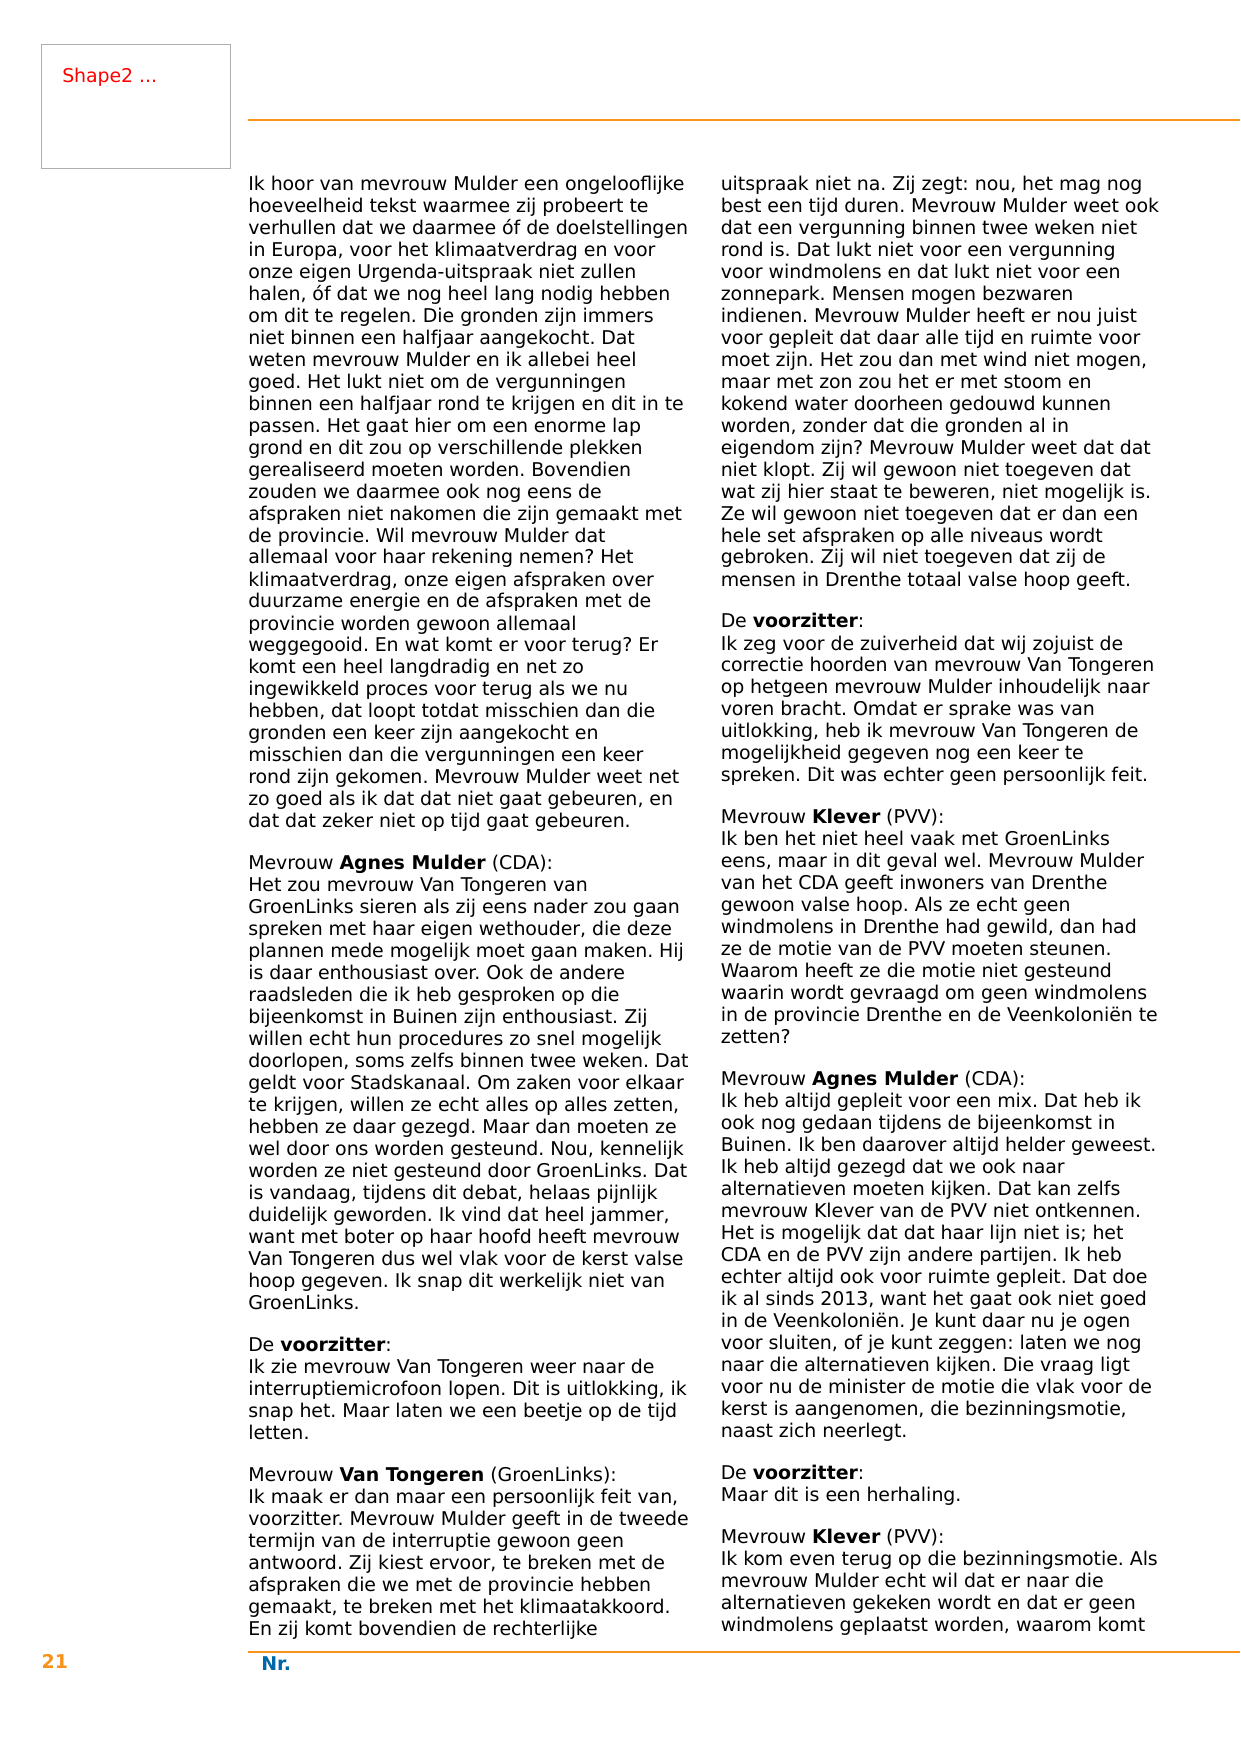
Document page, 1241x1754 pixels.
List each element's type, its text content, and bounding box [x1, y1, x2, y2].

text uitspraak niet na. Zij zegt: nou, het mag nog best een tijd duren. Mevrouw Mulder weet ook dat een vergunning binnen twee weken niet rond is. Dat lukt niet voor een vergunning voor windmolens en dat lukt niet voor een zonnepark. Mensen mogen bezwaren indienen. Mevrouw Mulder heeft er nou juist voor gepleit dat daar alle tijd en ruimte voor moet zijn. Het zou dan met wind niet mogen, maar met zon zou het er met stoom en kokend water doorheen gedouwd kunnen worden, zonder dat die gronden al in eigendom zijn? Mevrouw Mulder weet dat dat niet klopt. Zij wil gewoon niet toegeven dat wat zij hier staat te beweren, niet mogelijk is. Ze wil gewoon niet toegeven dat er dan een hele set afspraken op alle niveaus wordt gebroken. Zij wil niet toegeven dat zij de mensen in Drenthe totaal valse hoop geeft. [721, 173, 1163, 590]
text Mevrouw Agnes Mulder (CDA): [721, 1068, 1163, 1090]
text Mevrouw Van Tongeren (GroenLinks): [248, 1464, 691, 1486]
text Mevrouw Klever (PVV): [721, 806, 1163, 828]
text Het zou mevrouw Van Tongeren van GroenLinks sieren als zij eens nader zou gaan spreken met haar eigen wethouder, die deze plannen mede mogelijk moet gaan maken. Hij is daar enthousiast over. Ook de andere raadsleden die ik heb gesproken op die bijeenkomst in Buinen zijn enthousiast. Zij willen echt hun procedures zo snel mogelijk doorlopen, soms zelfs binnen twee weken. Dat geldt voor Stadskanaal. Om zaken voor elkaar te krijgen, willen ze echt alles op alles zetten, hebben ze daar gezegd. Maar dan moeten ze wel door ons worden gesteund. Nou, kennelijk worden ze niet gesteund door GroenLinks. Dat is vandaag, tijdens dit debat, helaas pijnlijk duidelijk geworden. Ik vind dat heel jammer, want met boter op haar hoofd heeft mevrouw Van Tongeren dus wel vlak voor de kerst valse hoop gegeven. Ik snap dit werkelijk niet van GroenLinks. [248, 874, 691, 1314]
text Ik kom even terug op die bezinningsmotie. Als mevrouw Mulder echt wil dat er naar die alternatieven gekeken wordt en dat er geen windmolens geplaatst worden, waarom komt [721, 1548, 1163, 1636]
text Ik hoor van mevrouw Mulder een ongelooflijke hoeveelheid tekst waarmee zij probeert te verhullen dat we daarmee óf de doelstellingen in Europa, voor het klimaatverdrag en voor onze eigen Urgenda-uitspraak niet zullen halen, óf dat we nog heel lang nodig hebben om dit te regelen. Die gronden zijn immers niet binnen een halfjaar aangekocht. Dat weten mevrouw Mulder en ik allebei heel goed. Het lukt niet om de vergunningen binnen een halfjaar rond te krijgen en dit in te passen. Het gaat hier om een enorme lap grond en dit zou op verschillende plekken gerealiseerd moeten worden. Bovendien zouden we daarmee ook nog eens de afspraken niet nakomen die zijn gemaakt met de provincie. Wil mevrouw Mulder dat allemaal voor haar rekening nemen? Het klimaatverdrag, onze eigen afspraken over duurzame energie en de afspraken met de provincie worden gewoon allemaal weggegooid. En wat komt er voor terug? Er komt een heel langdradig en net zo ingewikkeld proces voor terug als we nu hebben, dat loopt totdat misschien dan die gronden een keer zijn aangekocht en misschien dan die vergunningen een keer rond zijn gekomen. Mevrouw Mulder weet net zo goed als ik dat dat niet gaat gebeuren, en dat dat zeker niet op tijd gaat gebeuren. [248, 173, 691, 832]
text Maar dit is een herhaling. [721, 1484, 1163, 1506]
text De voorzitter: [248, 1334, 691, 1356]
text Mevrouw Klever (PVV): [721, 1526, 1163, 1548]
text Ik heb altijd gepleit voor een mix. Dat heb ik ook nog gedaan tijdens de bijeenkomst in Buinen. Ik ben daarover altijd helder geweest. Ik heb altijd gezegd dat we ook naar alternatieven moeten kijken. Dat kan zelfs mevrouw Klever van de PVV niet ontkennen. Het is mogelijk dat dat haar lijn niet is; het CDA en de PVV zijn andere partijen. Ik heb echter altijd ook voor ruimte gepleit. Dat doe ik al sinds 2013, want het gaat ook niet goed in de Veenkoloniën. Je kunt daar nu je ogen voor sluiten, of je kunt zeggen: laten we nog naar die alternatieven kijken. Die vraag ligt voor nu de minister de motie die vlak voor de kerst is aangenomen, die bezinningsmotie, naast zich neerlegt. [721, 1090, 1163, 1442]
text Ik zie mevrouw Van Tongeren weer naar de interruptiemicrofoon lopen. Dit is uitlokking, ik snap het. Maar laten we een beetje op de tijd letten. [248, 1356, 691, 1444]
text De voorzitter: [721, 1462, 1163, 1484]
text Ik maak er dan maar een persoonlijk feit van, voorzitter. Mevrouw Mulder geeft in de tweede termijn van de interruptie gewoon geen antwoord. Zij kiest ervoor, te breken met de afspraken die we met de provincie hebben gemaakt, te breken met het klimaatakkoord. En zij komt bovendien de rechterlijke [248, 1486, 691, 1639]
text Ik zeg voor de zuiverheid dat wij zojuist de correctie hoorden van mevrouw Van Tongeren op hetgeen mevrouw Mulder inhoudelijk naar voren bracht. Omdat er sprake was van uitlokking, heb ik mevrouw Van Tongeren de mogelijkheid gegeven nog een keer te spreken. Dit was echter geen persoonlijk feit. [721, 632, 1163, 786]
text Ik ben het niet heel vaak met GroenLinks eens, maar in dit geval wel. Mevrouw Mulder van het CDA geeft inwoners van Drenthe gewoon valse hoop. Als ze echt geen windmolens in Drenthe had gewild, dan had ze de motie van de PVV moeten steunen. Waarom heeft ze die motie niet gesteund waarin wordt gevraagd om geen windmolens in de provincie Drenthe en de Veenkoloniën te zetten? [721, 828, 1163, 1048]
text Mevrouw Agnes Mulder (CDA): [248, 852, 691, 874]
text De voorzitter: [721, 610, 1163, 632]
